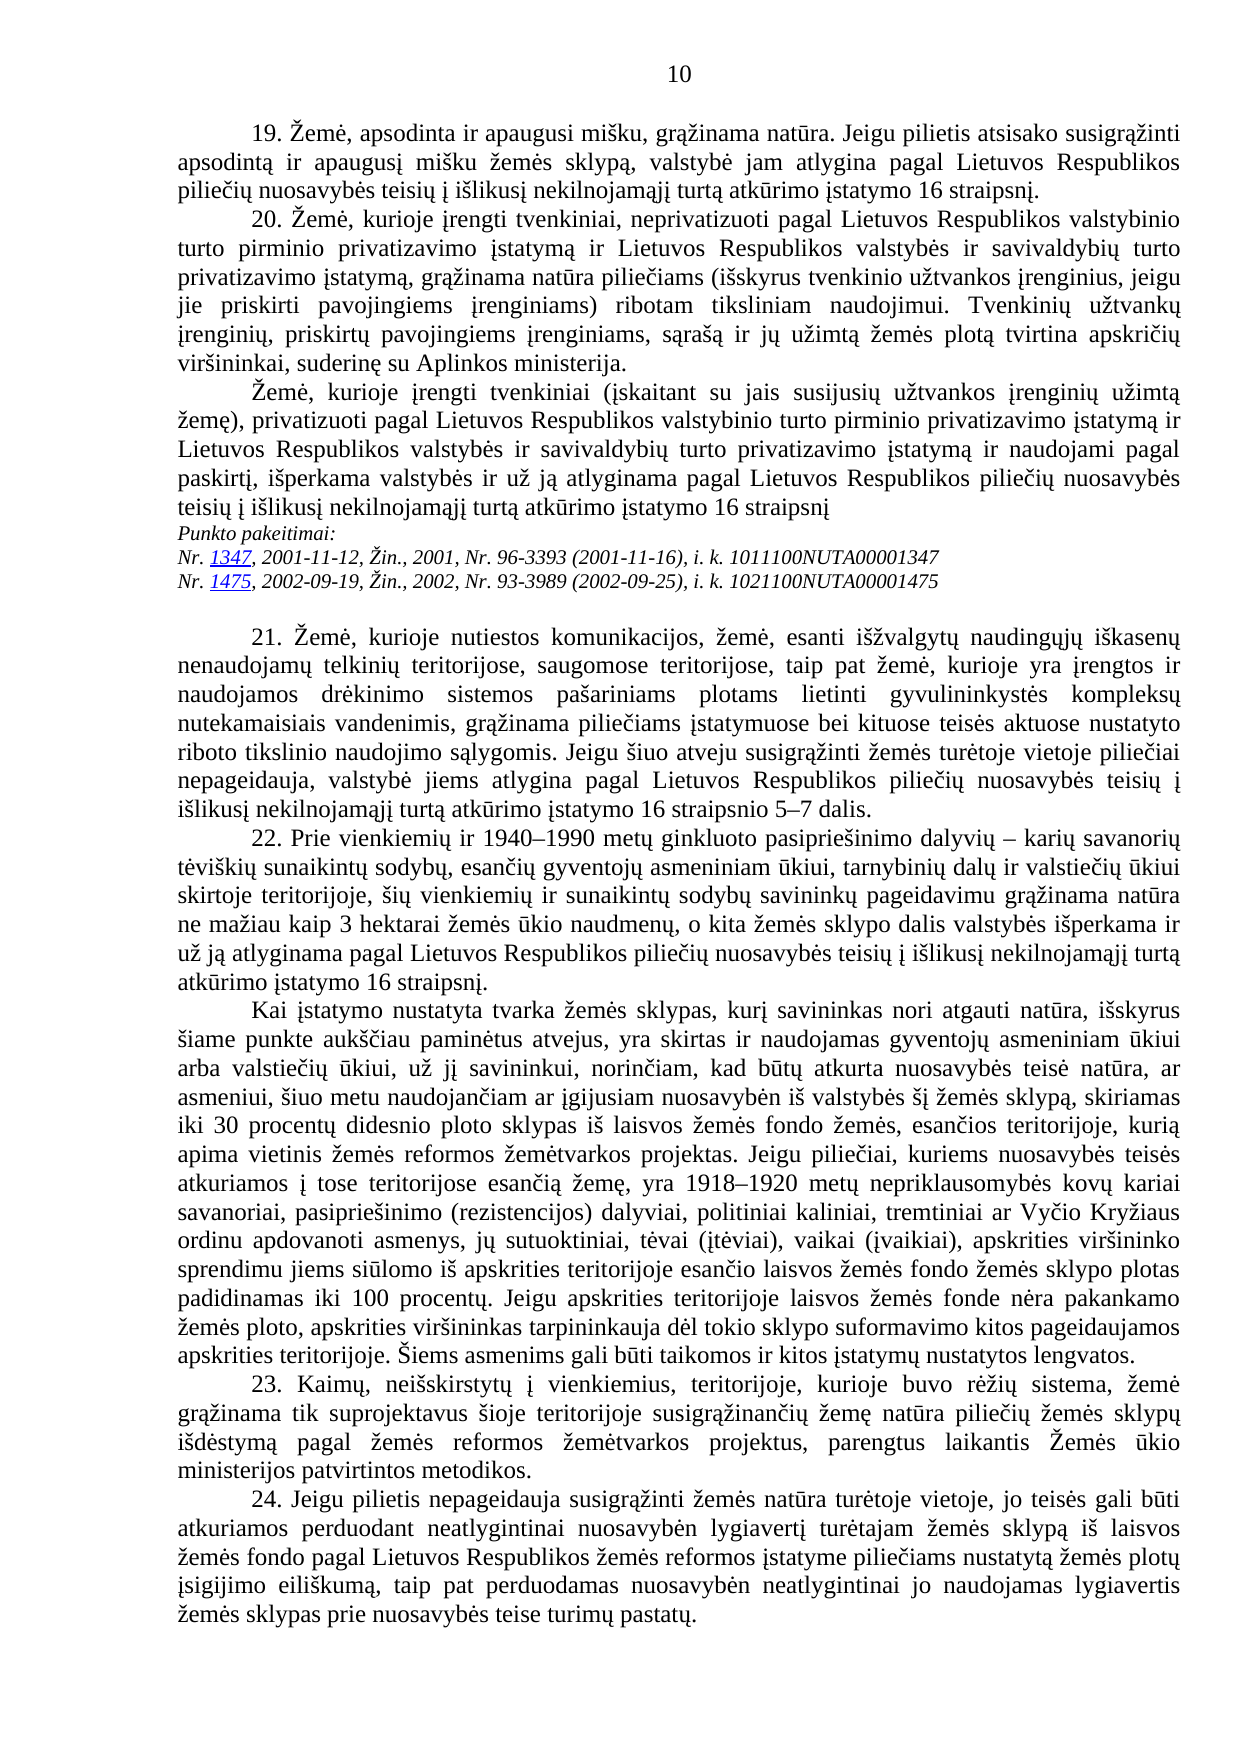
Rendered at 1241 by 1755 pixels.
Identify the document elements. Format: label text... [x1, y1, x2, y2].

text Žemė, kurioje įrengti tvenkiniai (įskaitant su jais susijusių užtvankos įrenginių užimtą žemę), privatizuoti pagal Lietuvos Respublikos valstybinio turto pirminio privatizavimo įstatymą ir Lietuvos Respublikos valstybės ir savivaldybių turto privatizavimo įstatymą ir naudojami pagal paskirtį, išperkama valstybės ir už ją atlyginama pagal Lietuvos Respublikos piliečių nuosavybės teisių į išlikusį nekilnojamąjį turtą atkūrimo įstatymo 16 straipsnį [177, 377, 1181, 521]
text 24. Jeigu pilietis nepageidauja susigrąžinti žemės natūra turėtoje vietoje, jo teisės gali būti atkuriamos perduodant neatlygintinai nuosavybėn lygiavertį turėtajam žemės sklypą iš laisvos žemės fondo pagal Lietuvos Respublikos žemės reformos įstatyme piliečiams nustatytą žemės plotų įsigijimo eiliškumą, taip pat perduodamas nuosavybėn neatlygintinai jo naudojamas lygiavertis žemės sklypas prie nuosavybės teise turimų pastatų. [177, 1484, 1181, 1628]
text Kai įstatymo nustatyta tvarka žemės sklypas, kurį savininkas nori atgauti natūra, išskyrus šiame punkte aukščiau paminėtus atvejus, yra skirtas ir naudojamas gyventojų asmeniniam ūkiui arba valstiečių ūkiui, už jį savininkui, norinčiam, kad būtų atkurta nuosavybės teisė natūra, ar asmeniui, šiuo metu naudojančiam ar įgijusiam nuosavybėn iš valstybės šį žemės sklypą, skiriamas iki 30 procentų didesnio ploto sklypas iš laisvos žemės fondo žemės, esančios teritorijoje, kurią apima vietinis žemės reformos žemėtvarkos projektas. Jeigu piliečiai, kuriems nuosavybės teisės atkuriamos į tose teritorijose esančią žemę, yra 1918–1920 metų nepriklausomybės kovų kariai savanoriai, pasipriešinimo (rezistencijos) dalyviai, politiniai kaliniai, tremtiniai ar Vyčio Kryžiaus ordinu apdovanoti asmenys, jų sutuoktiniai, tėvai (įtėviai), vaikai (įvaikiai), apskrities viršininko sprendimu jiems siūlomo iš apskrities teritorijoje esančio laisvos žemės fondo žemės sklypo plotas padidinamas iki 100 procentų. Jeigu apskrities teritorijoje laisvos žemės fonde nėra pakankamo žemės ploto, apskrities viršininkas tarpininkauja dėl tokio sklypo suformavimo kitos pageidaujamos apskrities teritorijoje. Šiems asmenims gali būti taikomos ir kitos įstatymų nustatytos lengvatos. [177, 995, 1181, 1369]
text Nr. 1475, 2002-09-19, Žin., 2002, Nr. 93-3989 (2002-09-25), i. k. 1021100NUTA00001475 [177, 569, 1181, 593]
text 23. Kaimų, neišskirstytų į vienkiemius, teritorijoje, kurioje buvo rėžių sistema, žemė grąžinama tik suprojektavus šioje teritorijoje susigrąžinančių žemę natūra piliečių žemės sklypų išdėstymą pagal žemės reformos žemėtvarkos projektus, parengtus laikantis Žemės ūkio ministerijos patvirtintos metodikos. [177, 1369, 1181, 1484]
text Nr. 1347, 2001-11-12, Žin., 2001, Nr. 96-3393 (2001-11-16), i. k. 1011100NUTA00001347 [177, 545, 1181, 569]
text 22. Prie vienkiemių ir 1940–1990 metų ginkluoto pasipriešinimo dalyvių – karių savanorių tėviškių sunaikintų sodybų, esančių gyventojų asmeniniam ūkiui, tarnybinių dalų ir valstiečių ūkiui skirtoje teritorijoje, šių vienkiemių ir sunaikintų sodybų savininkų pageidavimu grąžinama natūra ne mažiau kaip 3 hektarai žemės ūkio naudmenų, o kita žemės sklypo dalis valstybės išperkama ir už ją atlyginama pagal Lietuvos Respublikos piliečių nuosavybės teisių į išlikusį nekilnojamąjį turtą atkūrimo įstatymo 16 straipsnį. [177, 823, 1181, 995]
text Punkto pakeitimai: [177, 521, 1181, 545]
text 20. Žemė, kurioje įrengti tvenkiniai, neprivatizuoti pagal Lietuvos Respublikos valstybinio turto pirminio privatizavimo įstatymą ir Lietuvos Respublikos valstybės ir savivaldybių turto privatizavimo įstatymą, grąžinama natūra piliečiams (išskyrus tvenkinio užtvankos įrenginius, jeigu jie priskirti pavojingiems įrenginiams) ribotam tiksliniam naudojimui. Tvenkinių užtvankų įrenginių, priskirtų pavojingiems įrenginiams, sąrašą ir jų užimtą žemės plotą tvirtina apskričių viršininkai, suderinę su Aplinkos ministerija. [177, 204, 1181, 377]
text 19. Žemė, apsodinta ir apaugusi mišku, grąžinama natūra. Jeigu pilietis atsisako susigrąžinti apsodintą ir apaugusį mišku žemės sklypą, valstybė jam atlygina pagal Lietuvos Respublikos piliečių nuosavybės teisių į išlikusį nekilnojamąjį turtą atkūrimo įstatymo 16 straipsnį. [177, 118, 1181, 204]
text 21. Žemė, kurioje nutiestos komunikacijos, žemė, esanti išžvalgytų naudingųjų iškasenų nenaudojamų telkinių teritorijose, saugomose teritorijose, taip pat žemė, kurioje yra įrengtos ir naudojamos drėkinimo sistemos pašariniams plotams lietinti gyvulininkystės kompleksų nutekamaisiais vandenimis, grąžinama piliečiams įstatymuose bei kituose teisės aktuose nustatyto riboto tikslinio naudojimo sąlygomis. Jeigu šiuo atveju susigrąžinti žemės turėtoje vietoje piliečiai nepageidauja, valstybė jiems atlygina pagal Lietuvos Respublikos piliečių nuosavybės teisių į išlikusį nekilnojamąjį turtą atkūrimo įstatymo 16 straipsnio 5–7 dalis. [177, 622, 1181, 823]
